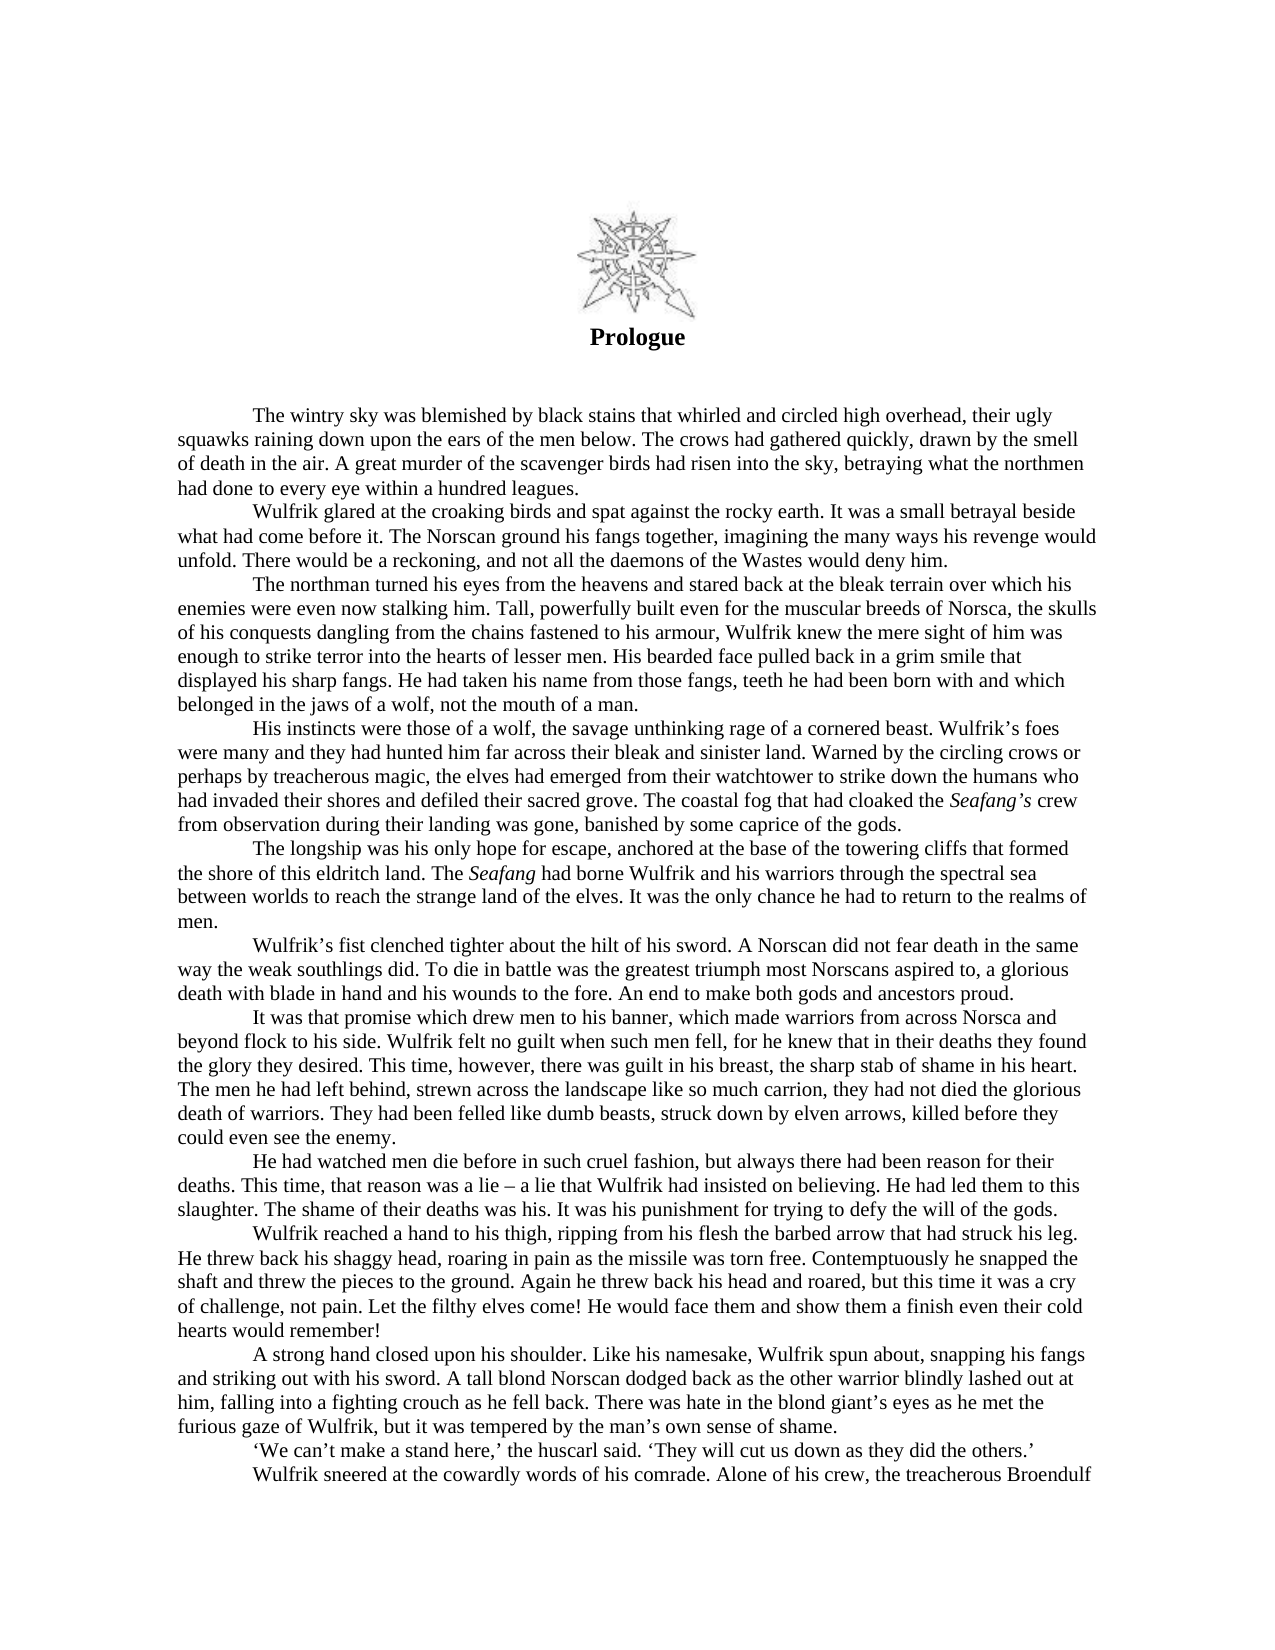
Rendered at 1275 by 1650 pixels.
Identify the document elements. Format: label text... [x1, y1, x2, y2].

text But these are far from civilised times. Across the length and breadth of the Old World, from the knightly palaces of Bretonnia to ice-bound Kislev in the far north, come rumblings of war. In the towering Worlds Edge Mountains, the orc tribes are gathering for another assault. Bandits and renegades harry the wild southern lands of the Border Princes. There are rumours of rat-things, the skaven, emerging from the sewers and swamps across the land. And from the northern wildernesses there is the ever-present threat of Chaos, of daemons and beastmen corrupted by the foul powers of the Dark Gods. As the time of battle draws ever nearer, the Empire needs heroes like never before. [177, 148, 1098, 176]
text The wintry sky was blemished by black stains that whirled and circled high overhead, their ugly squawks raining down upon the ears of the men below. The crows had gathered quickly, drawn by the smell of death in the air. A great murder of the scavenger birds had risen into the sky, betraying what the northmen had done to every eye within a hundred leagues. [177, 403, 1098, 499]
picture [577, 176, 698, 322]
text A strong hand closed upon his shoulder. Like his namesake, Wulfrik spun about, snapping his fangs and striking out with his sword. A tall blond Norscan dodged back as the other warrior blindly lashed out at him, falling into a fighting crouch as he fell back. There was hate in the blond giant’s eyes as he met the furious gaze of Wulfrik, but it was tempered by the man’s own sense of shame. [177, 1342, 1098, 1438]
text The northman turned his eyes from the heavens and stared back at the bleak terrain over which his enemies were even now stalking him. Tall, powerfully built even for the muscular breeds of Norsca, the skulls of his conquests dangling from the chains fastened to his armour, Wulfrik knew the mere sight of him was enough to strike terror into the hearts of lesser men. His bearded face pulled back in a grim smile that displayed his sharp fangs. He had taken his name from those fangs, teeth he had been born with and which belonged in the jaws of a wolf, not the mouth of a man. [177, 572, 1098, 716]
text Wulfrik reached a hand to his thigh, ripping from his flesh the barbed arrow that had struck his leg. He threw back his shaggy head, roaring in pain as the missile was torn free. Contemptuously he snapped the shaft and threw the pieces to the ground. Again he threw back his head and roared, but this time it was a cry of challenge, not pain. Let the filthy elves come! He would face them and show them a finish even their cold hearts would remember! [177, 1221, 1098, 1342]
text The longship was his only hope for escape, anchored at the base of the towering cliffs that formed the shore of this eldritch land. The Seafang had borne Wulfrik and his warriors through the spectral sea between worlds to reach the strange land of the elves. It was the only chance he had to return to the realms of men. [177, 836, 1098, 933]
text It was that promise which drew men to his banner, which made warriors from across Norsca and beyond flock to his side. Wulfrik felt no guilt when such men fell, for he knew that in their deaths they found the glory they desired. This time, however, there was guilt in his breast, the sharp stab of shame in his heart. The men he had left behind, strewn across the landscape like so much carrion, they had not died the glorious death of warriors. They had been felled like dumb beasts, struck down by elven arrows, killed before they could even see the enemy. [177, 1005, 1098, 1149]
text Wulfrik glared at the croaking birds and spat against the rocky earth. It was a small betrayal beside what had come before it. The Norscan ground his fangs together, imagining the many ways his revenge would unfold. There would be a reckoning, and not all the daemons of the Wastes would deny him. [177, 499, 1098, 572]
text Prologue [177, 176, 1098, 403]
text Wulfrik’s fist clenched tighter about the hilt of his sword. A Norscan did not fear death in the same way the weak southlings did. To die in battle was the greatest triumph most Norscans aspired to, a glorious death with blade in hand and his wounds to the fore. An end to make both gods and ancestors proud. [177, 933, 1098, 1005]
text ‘We can’t make a stand here,’ the huscarl said. ‘They will cut us down as they did the others.’ [177, 1438, 1098, 1462]
text Wulfrik sneered at the cowardly words of his comrade. Alone of his crew, the treacherous Broendulf [177, 1462, 1098, 1486]
text He had watched men die before in such cruel fashion, but always there had been reason for their deaths. This time, that reason was a lie – a lie that Wulfrik had insisted on believing. He had led them to this slaughter. The shame of their deaths was his. It was his punishment for trying to defy the will of the gods. [177, 1149, 1098, 1221]
text His instincts were those of a wolf, the savage unthinking rage of a cornered beast. Wulfrik’s foes were many and they had hunted him far across their bleak and sinister land. Warned by the circling crows or perhaps by treacherous magic, the elves had emerged from their watchtower to strike down the humans who had invaded their shores and defiled their sacred grove. The coastal fog that had cloaked the Seafang’s crew from observation during their landing was gone, banished by some caprice of the gods. [177, 716, 1098, 836]
